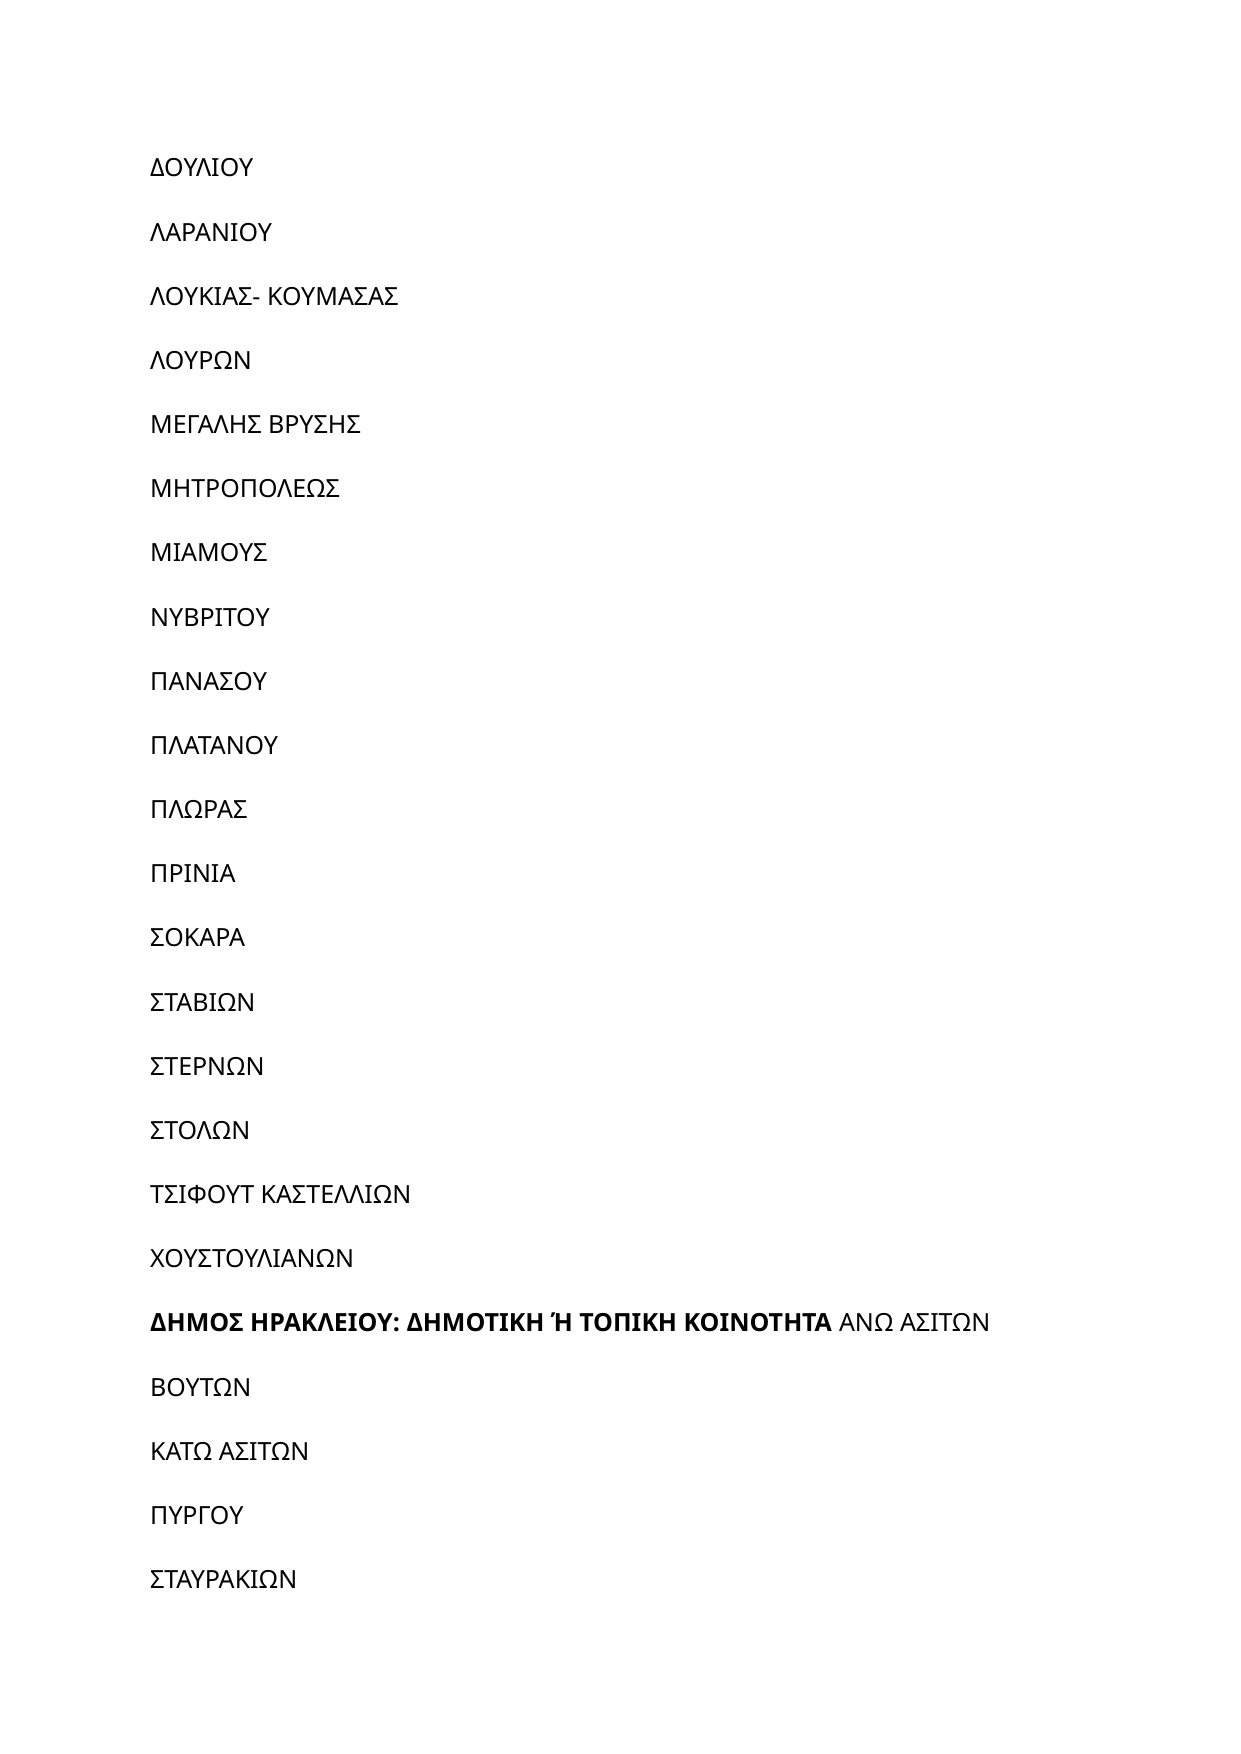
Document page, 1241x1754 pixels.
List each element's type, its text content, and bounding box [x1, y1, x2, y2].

text ΣΤΑΒΙΩΝ [150, 984, 1090, 1018]
text ΜΙΑΜΟΥΣ [150, 535, 1090, 569]
text ΔΗΜΟΣ ΗΡΑΚΛΕΙΟΥ: ΔΗΜΟΤΙΚΗ Ή ΤΟΠΙΚΗ ΚΟΙΝΟΤΗΤΑ ΑΝΩ ΑΣΙΤΩΝ [150, 1305, 1090, 1339]
text ΜΕΓΑΛΗΣ ΒΡΥΣΗΣ [150, 407, 1090, 441]
text ΠΡΙΝΙΑ [150, 856, 1090, 890]
text ΠΥΡΓΟΥ [150, 1497, 1090, 1532]
text ΠΛΩΡΑΣ [150, 792, 1090, 826]
text ΛΟΥΡΩΝ [150, 342, 1090, 377]
text ΤΣΙΦΟΥΤ ΚΑΣΤΕΛΛΙΩΝ [150, 1177, 1090, 1211]
text ΣΟΚΑΡΑ [150, 920, 1090, 954]
text ΣΤΟΛΩΝ [150, 1112, 1090, 1147]
text ΔΟΥΛΙΟΥ [150, 150, 1090, 184]
text ΛΑΡΑΝΙΟΥ [150, 214, 1090, 248]
text ΝΥΒΡΙΤΟΥ [150, 599, 1090, 633]
text ΣΤΑΥΡΑΚΙΩΝ [150, 1562, 1090, 1596]
text ΧΟΥΣΤΟΥΛΙΑΝΩΝ [150, 1241, 1090, 1275]
text ΚΑΤΩ ΑΣΙΤΩΝ [150, 1433, 1090, 1467]
text ΜΗΤΡΟΠΟΛΕΩΣ [150, 471, 1090, 505]
text ΒΟΥΤΩΝ [150, 1369, 1090, 1403]
text ΛΟΥΚΙΑΣ- ΚΟΥΜΑΣΑΣ [150, 278, 1090, 312]
text ΣΤΕΡΝΩΝ [150, 1048, 1090, 1082]
text ΠΛΑΤΑΝΟΥ [150, 727, 1090, 762]
text ΠΑΝΑΣΟΥ [150, 663, 1090, 697]
